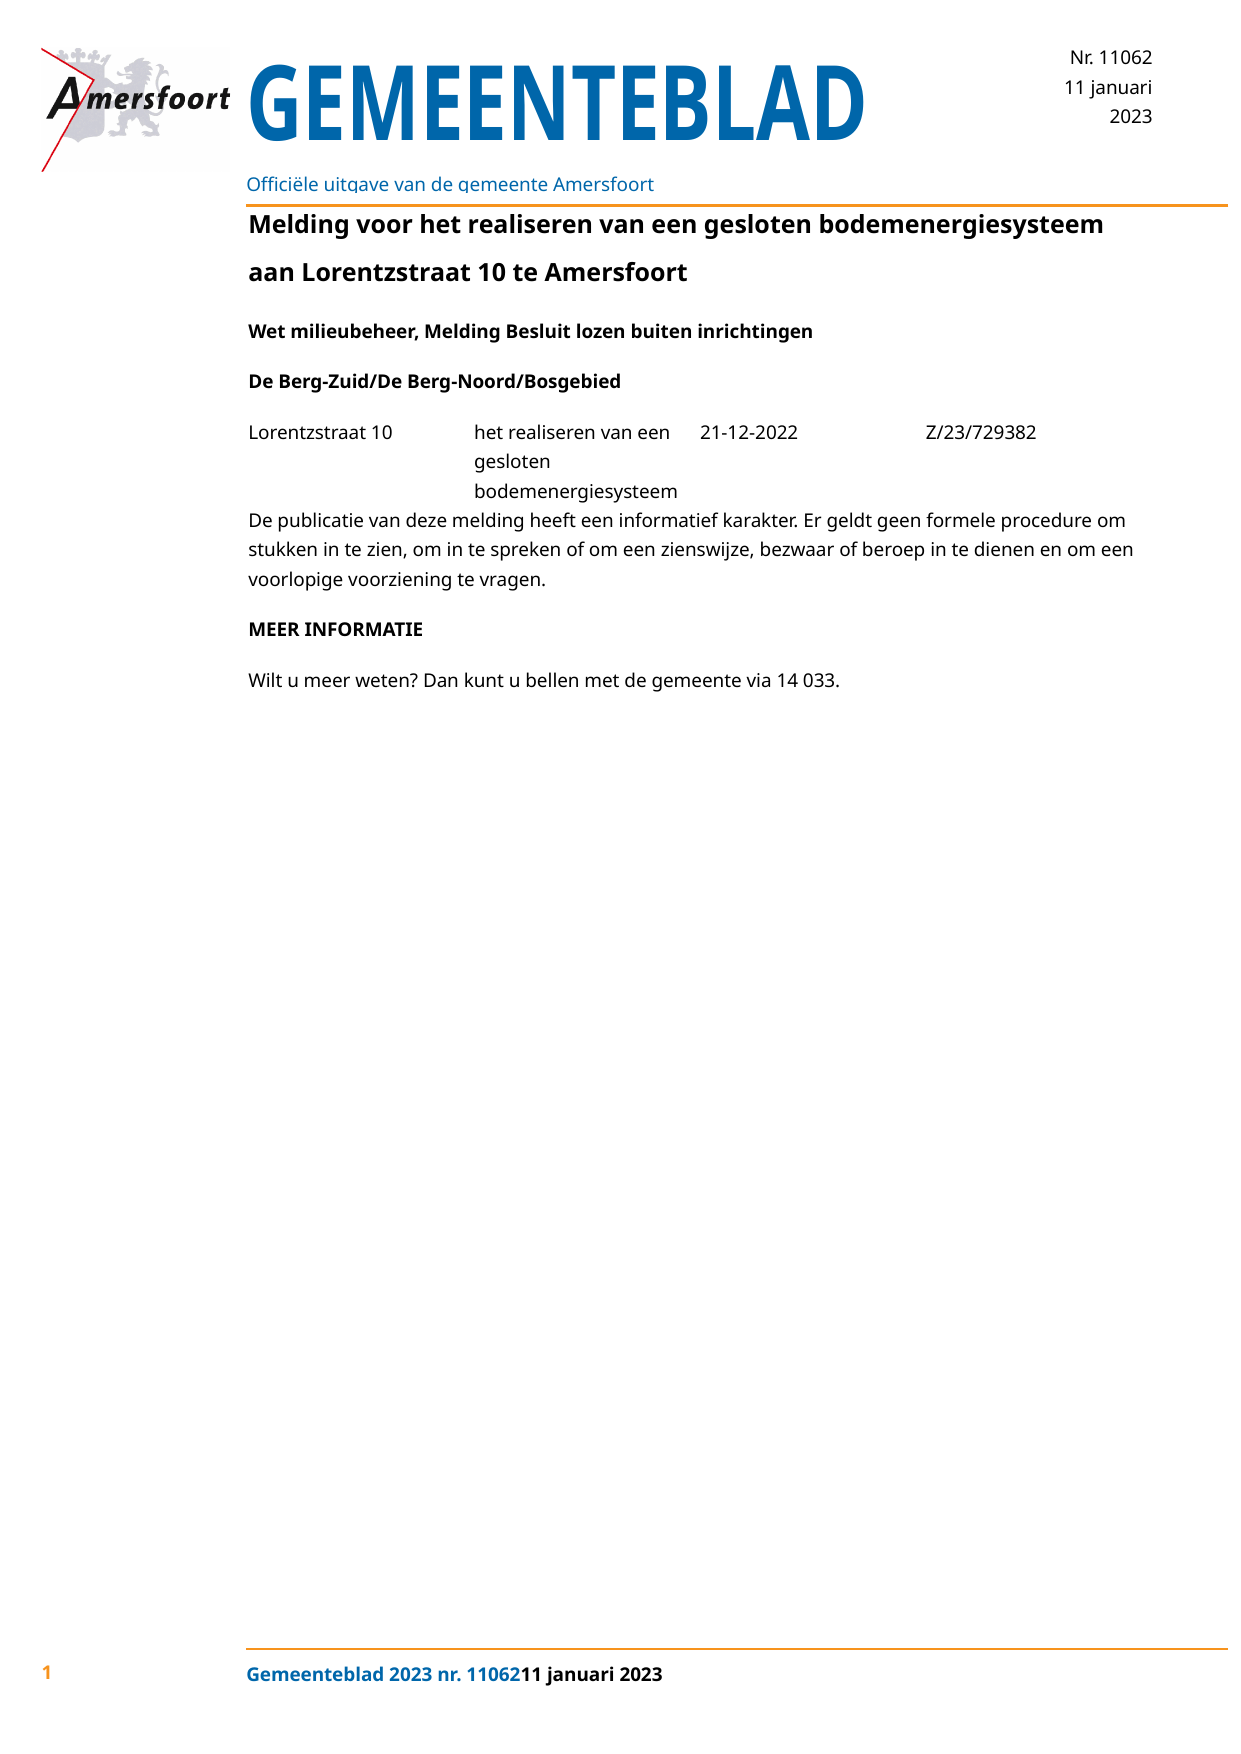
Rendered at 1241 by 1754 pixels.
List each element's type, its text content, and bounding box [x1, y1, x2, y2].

text Wet milieubeheer, Melding Besluit lozen buiten inrichtingen [248, 318, 1152, 344]
table_header het realiseren van een gesloten bodemenergiesysteem [474, 419, 700, 504]
table_header 21-12-2022 [700, 419, 926, 504]
table_header Lorentzstraat 10 [248, 419, 474, 504]
text MEER INFORMATIE [248, 617, 1152, 642]
text De Berg-Zuid/De Berg-Noord/Bosgebied [248, 368, 1152, 394]
text Melding voor het realiseren van een gesloten bodemenergiesysteem aan Lorentzstraat 10 te Amersfoort [248, 207, 1152, 288]
table_header Z/23/729382 [926, 419, 1152, 504]
text De publicatie van deze melding heeft een informatief karakter. Er geldt geen formele procedure om stukken in te zien, om in te spreken of om een zienswijze, bezwaar of beroep in te dienen en om een voorlopige voorziening te vragen. [248, 507, 1152, 592]
picture [41, 47, 231, 172]
text Wilt u meer weten? Dan kunt u bellen met de gemeente via 14 033. [248, 667, 1152, 693]
